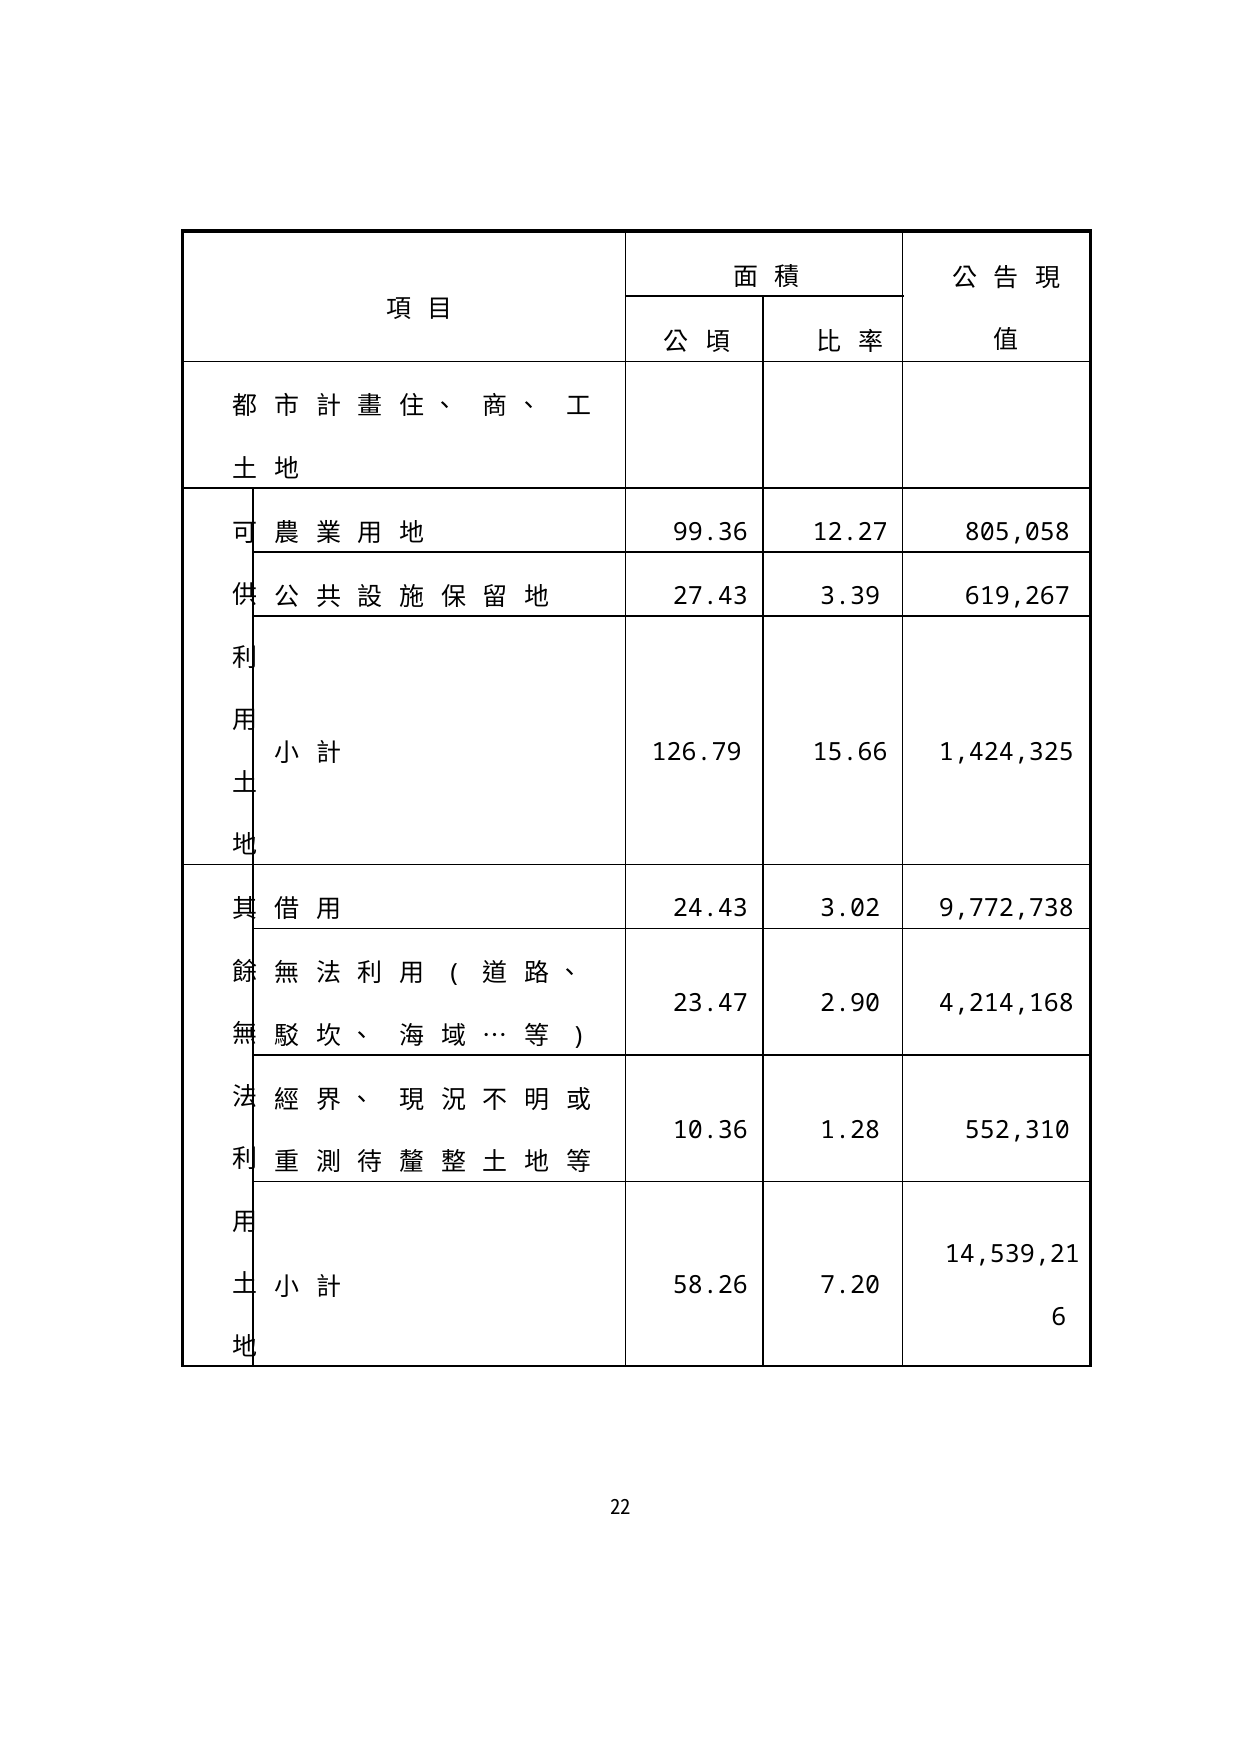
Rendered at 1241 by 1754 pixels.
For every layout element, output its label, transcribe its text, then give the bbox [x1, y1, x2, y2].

table_cell 27.43 [626, 553, 762, 615]
table_cell 9,772,738 [903, 865, 1089, 928]
table_cell 小計 [254, 617, 625, 864]
table_cell [626, 362, 762, 487]
table_cell 14,539,216 [903, 1182, 1089, 1365]
table_cell 可供利用土地 [184, 489, 252, 864]
table_cell 23.47 [626, 929, 762, 1054]
table_cell 99.36 [626, 489, 762, 551]
table_cell 805,058 [903, 489, 1089, 551]
table_cell 公共設施保留地 [254, 553, 625, 615]
table_cell 借用 [254, 865, 625, 928]
table_cell 619,267 [903, 553, 1089, 615]
table_cell 58.26 [626, 1182, 762, 1365]
table_cell 3.02 [764, 865, 902, 928]
table_cell 126.79 [626, 617, 762, 864]
table_cell 1.28 [764, 1056, 902, 1181]
table_cell 2.90 [764, 929, 902, 1054]
table_cell 4,214,168 [903, 929, 1089, 1054]
table_cell 552,310 [903, 1056, 1089, 1181]
table_header 面積 [626, 233, 902, 295]
table_cell 小計 [254, 1182, 625, 1365]
table_cell 農業用地 [254, 489, 625, 551]
table_cell 3.39 [764, 553, 902, 615]
table_cell 7.20 [764, 1182, 902, 1365]
table_cell [903, 362, 1089, 487]
table_cell 15.66 [764, 617, 902, 864]
table_cell 10.36 [626, 1056, 762, 1181]
table_cell 1,424,325 [903, 617, 1089, 864]
table_cell 比率 [764, 297, 902, 361]
table_cell 經界、現況不明或重測待釐整土地等 [254, 1056, 625, 1181]
table_cell 公頃 [626, 297, 762, 361]
table_cell 24.43 [626, 865, 762, 928]
table_cell 12.27 [764, 489, 902, 551]
table_header 公告現值 [903, 233, 1089, 361]
table_cell 無法利用(道路、駁坎、海域…等) [254, 929, 625, 1054]
table_cell 其餘無法利用土地 [184, 865, 252, 1365]
table_cell [764, 362, 902, 487]
table_header 項目 [184, 233, 625, 361]
table_cell 都市計畫住、商、工土地 [184, 362, 625, 487]
